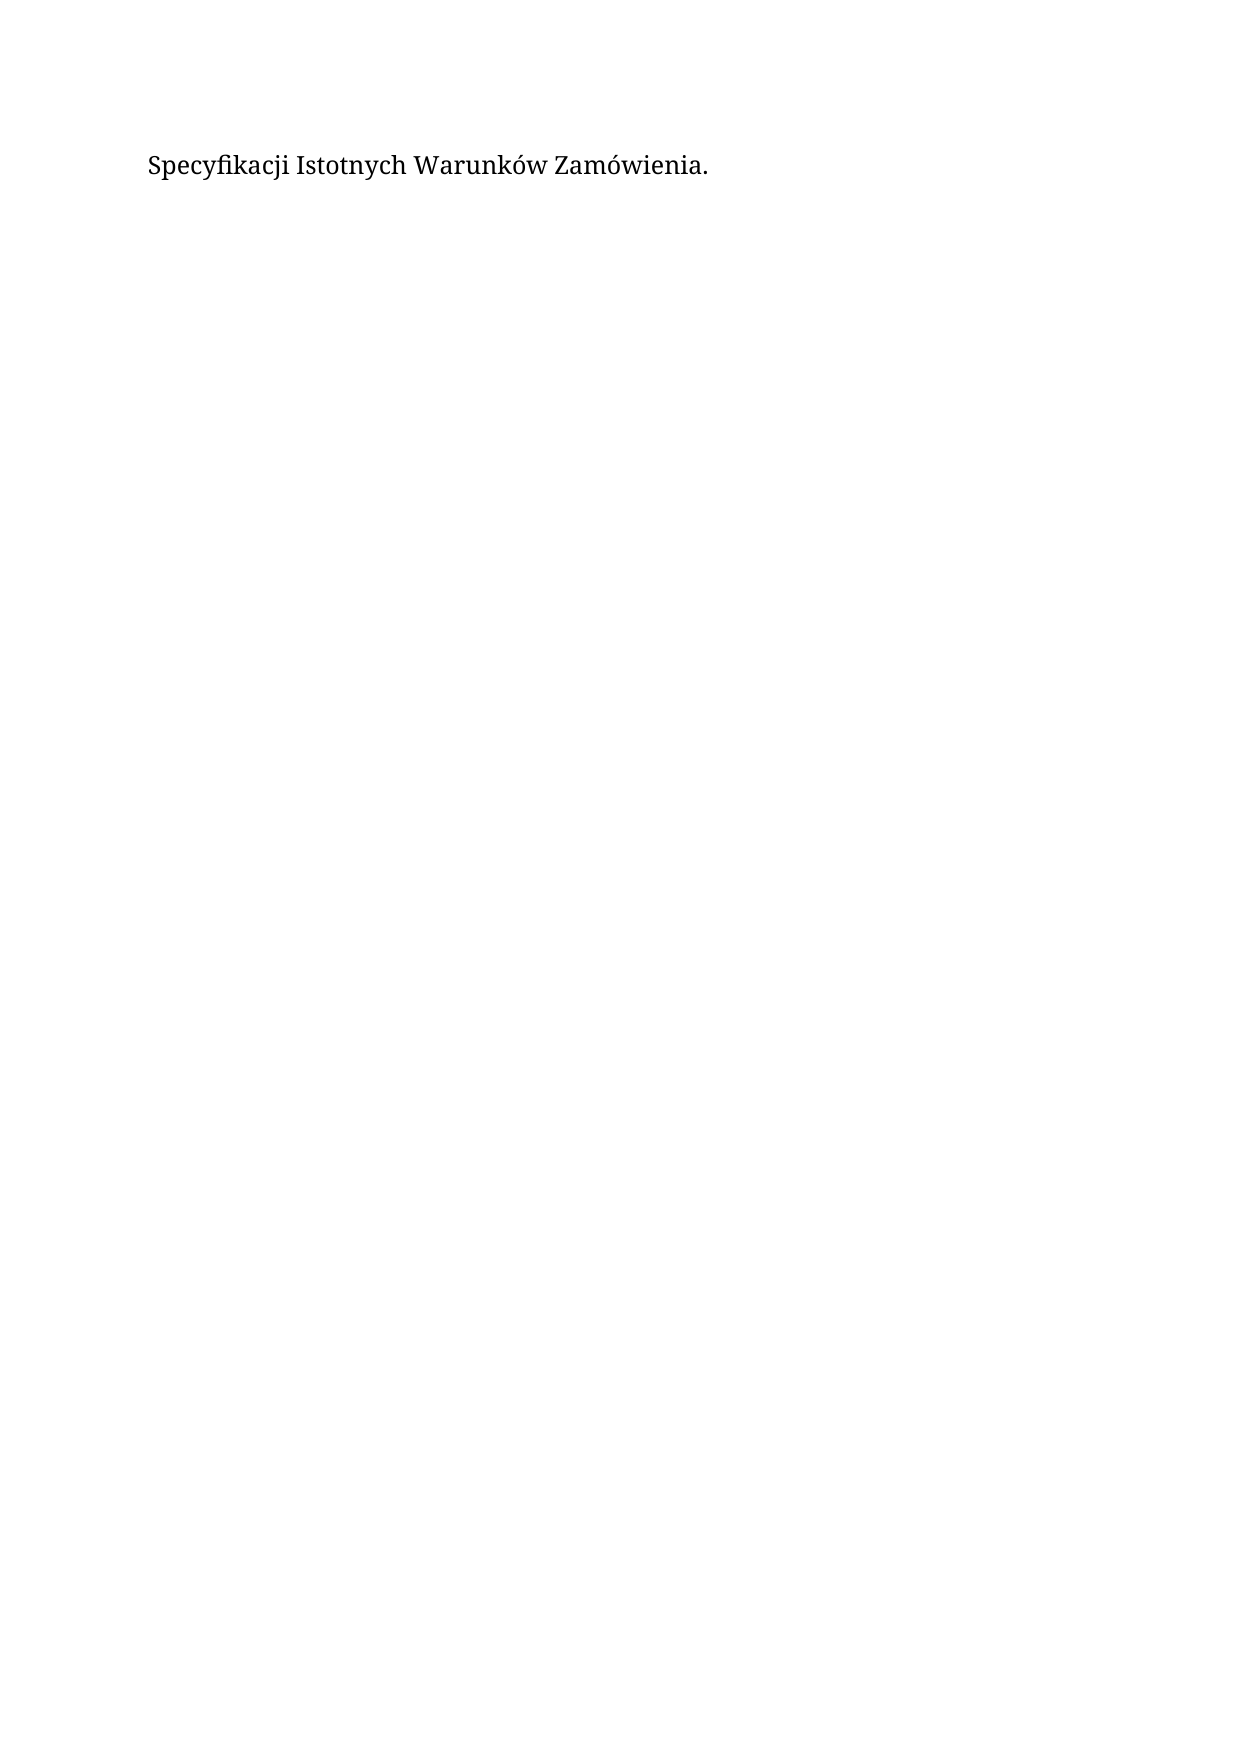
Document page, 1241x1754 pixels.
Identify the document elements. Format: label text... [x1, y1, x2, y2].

text Specyfikacji Istotnych Warunków Zamówienia. [148, 148, 1093, 182]
